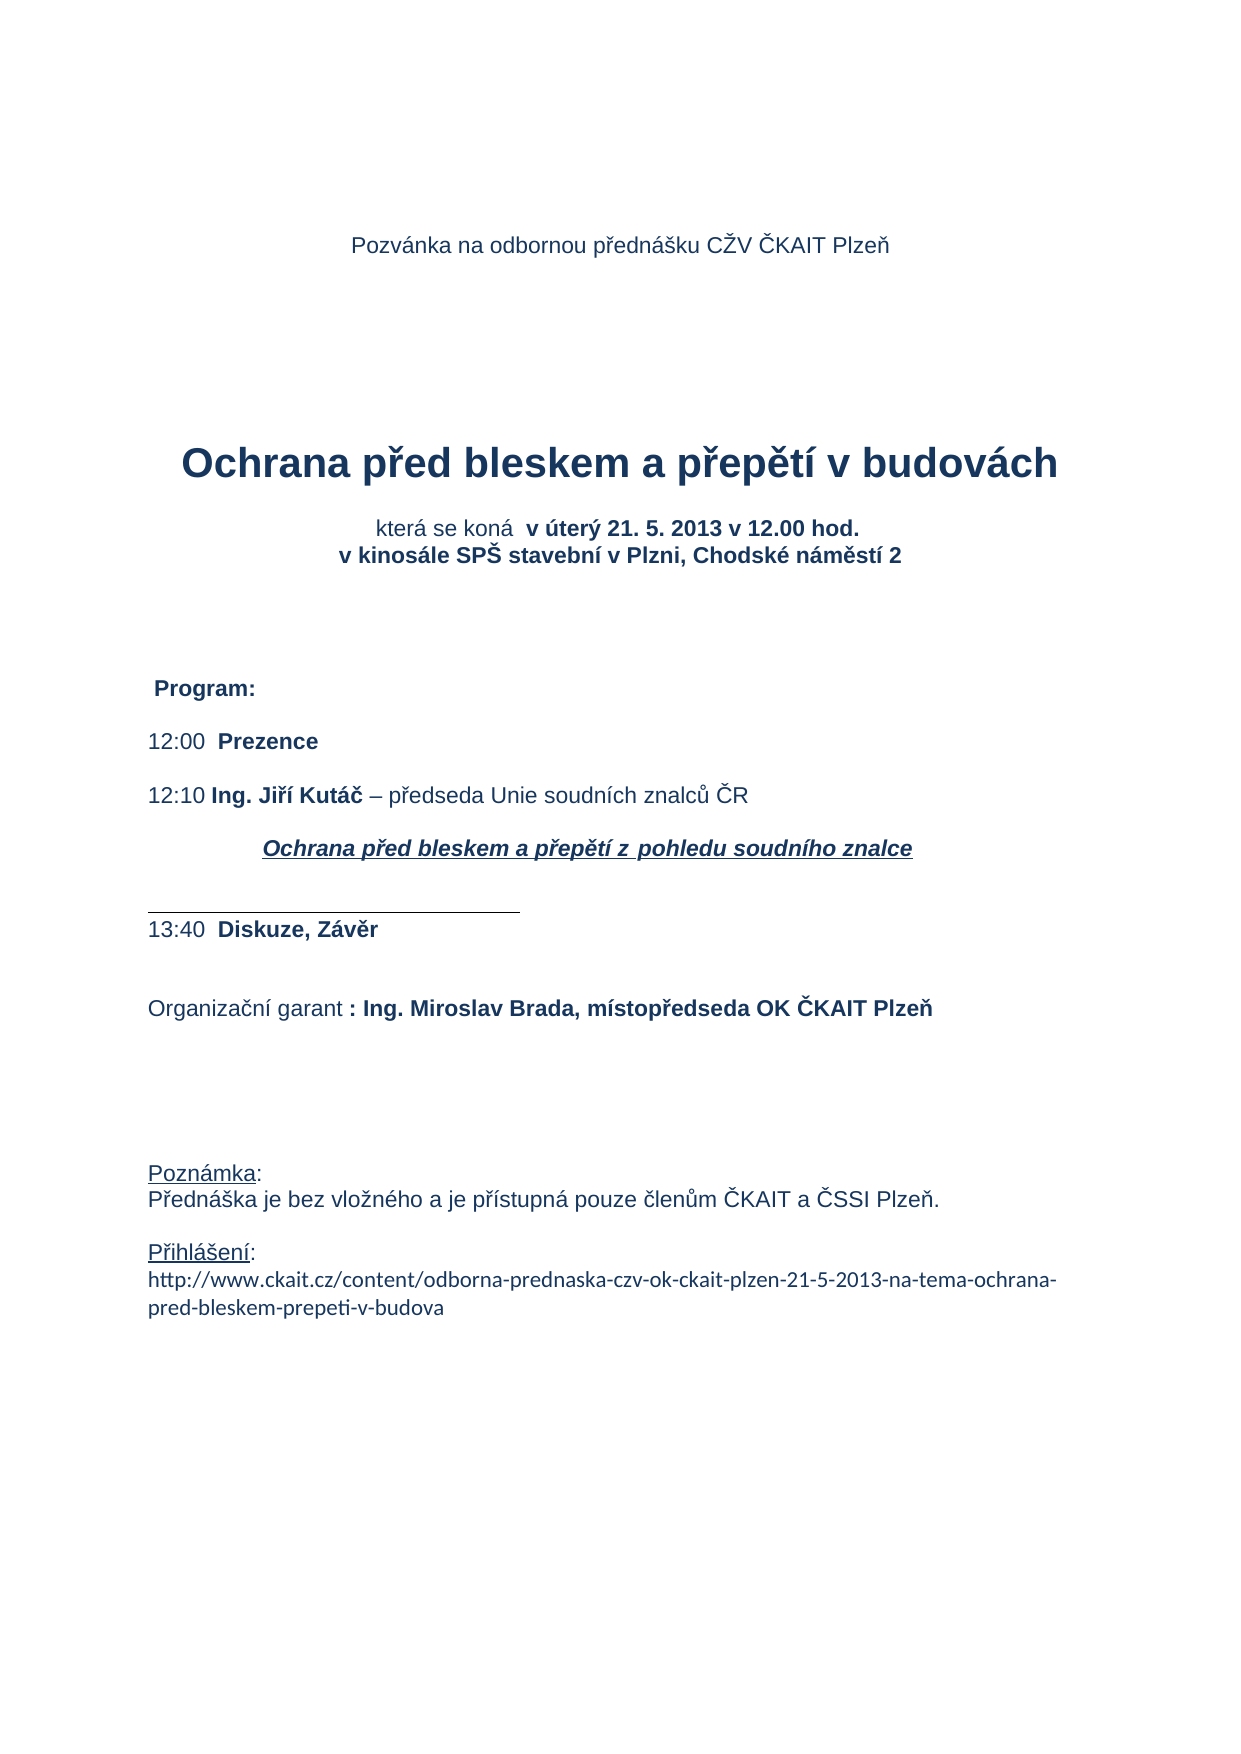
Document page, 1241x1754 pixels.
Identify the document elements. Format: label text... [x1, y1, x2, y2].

text Organizační garant : Ing. Miroslav Brada, místopředseda OK ČKAIT Plzeň [148, 942, 1093, 1021]
text Program: [148, 675, 1093, 702]
text 13:40 Diskuze, Závěr [148, 916, 1093, 942]
text která se koná v úterý 21. 5. 2013 v 12.00 hod. v kinosále SPŠ stavební v Plzni, Chodské náměstí 2 [148, 486, 1093, 568]
text 12:10 Ing. Jiří Kutáč – předseda Unie soudních znalců ČR [148, 782, 1093, 809]
text 12:00 Prezence [148, 702, 1093, 754]
text http://www.ckait.cz/content/odborna-prednaska-czv-ok-ckait-plzen-21-5-2013-na-tema-ochrana-pred-bleskem-prepeti-v-budova [148, 1265, 1093, 1321]
text Přihlášení: [148, 1239, 1093, 1265]
text Přednáška je bez vložného a je přístupná pouze členům ČKAIT a ČSSI Plzeň. [148, 1186, 1093, 1212]
text Ochrana před bleskem a přepětí v budovách [148, 438, 1093, 486]
text Ochrana před bleskem a přepětí z pohledu soudního znalce [148, 835, 1093, 861]
text Pozvánka na odbornou přednášku CŽV ČKAIT Plzeň [148, 232, 1093, 258]
text Poznámka: [148, 1160, 1093, 1186]
